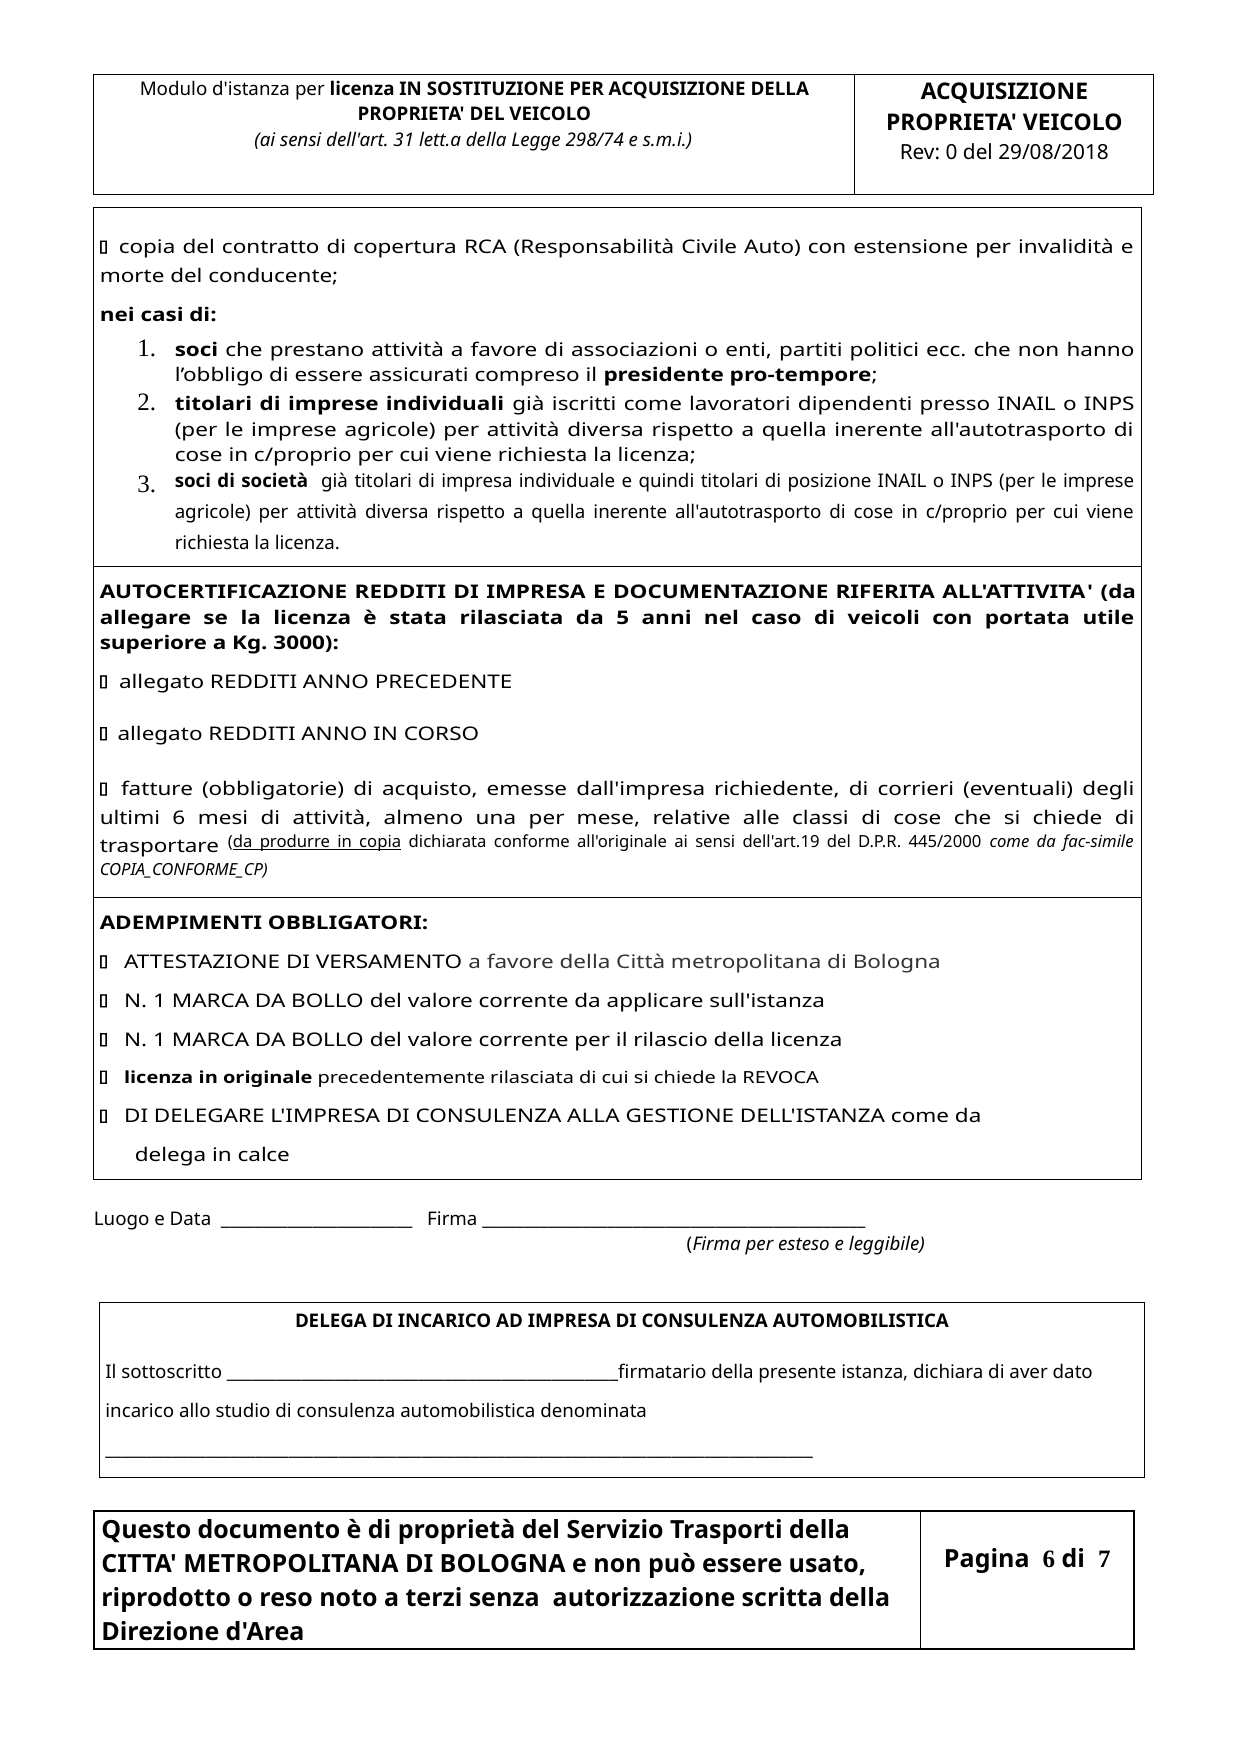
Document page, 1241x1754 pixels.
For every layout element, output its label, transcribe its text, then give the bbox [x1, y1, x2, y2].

table_header DELEGA DI INCARICO AD IMPRESA DI CONSULENZA AUTOMOBILISTICA Il sottoscritto _______________________________________________firmatario della presente istanza, dichiara di aver dato incarico allo studio di consulenza automobilistica denominata _____________________________________________________________________________________ [100, 1303, 1144, 1477]
text (Firma per esteso e leggibile) [123, 1231, 1144, 1256]
table_cell AUTOCERTIFICAZIONE REDDITI DI IMPRESA E DOCUMENTAZIONE RIFERITA ALL'ATTIVITA' (da allegare se la licenza è stata rilasciata da 5 anni nel caso di veicoli con portata utile superiore a Kg. 3000): allegato REDDITI ANNO PRECEDENTE  allegato REDDITI ANNO IN CORSO  fatture (obbligatorie) di acquisto, emesse dall'impresa richiedente, di corrieri (eventuali) degli ultimi 6 mesi di attività, almeno una per mese, relative alle classi di cose che si chiede di trasportare (da produrre in copia dichiarata conforme all'originale ai sensi dell'art.19 del D.P.R. 445/2000 come da fac-simile COPIA_CONFORME_CP) [94, 567, 1141, 897]
text Luogo e Data _______________________ Firma ______________________________________________ [94, 1205, 1144, 1231]
table_cell ADEMPIMENTI OBBLIGATORI: ATTESTAZIONE DI VERSAMENTO a favore della Città metropolitana di Bologna N. 1 MARCA DA BOLLO del valore corrente da applicare sull'istanza N. 1 MARCA DA BOLLO del valore corrente per il rilascio della licenza licenza in originale precedentemente rilasciata di cui si chiede la REVOCA DI DELEGARE L'IMPRESA DI CONSULENZA ALLA GESTIONE DELL'ISTANZA come da delega in calce [94, 898, 1141, 1179]
table_cell  copia del contratto di copertura RCA (Responsabilità Civile Auto) con estensione per invalidità e morte del conducente; nei casi di: soci che prestano attività a favore di associazioni o enti, partiti politici ecc. che non hanno l’obbligo di essere assicurati compreso il presidente pro-tempore; titolari di imprese individuali già iscritti come lavoratori dipendenti presso INAIL o INPS (per le imprese agricole) per attività diversa rispetto a quella inerente all'autotrasporto di cose in c/proprio per cui viene richiesta la licenza; soci di società già titolari di impresa individuale e quindi titolari di posizione INAIL o INPS (per le imprese agricole) per attività diversa rispetto a quella inerente all'autotrasporto di cose in c/proprio per cui viene richiesta la licenza. [94, 208, 1141, 566]
